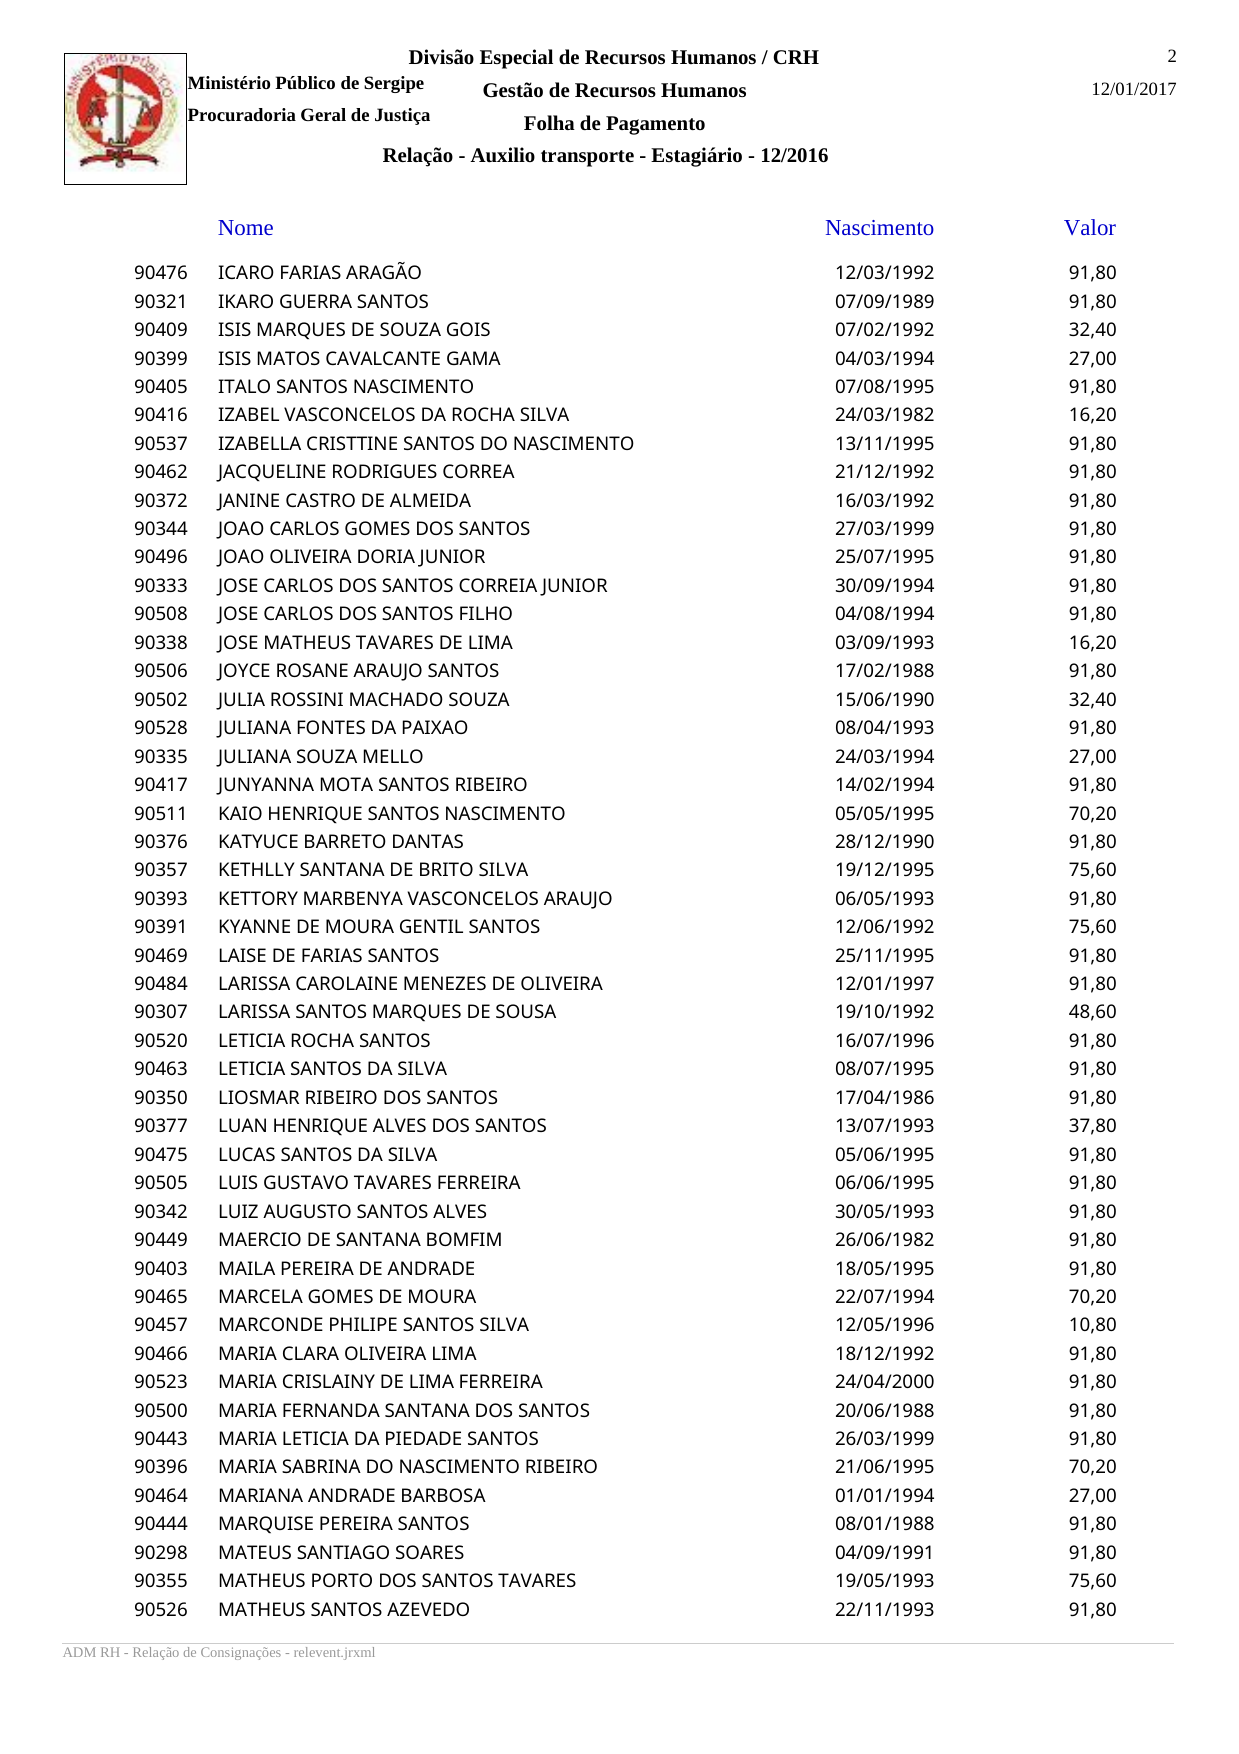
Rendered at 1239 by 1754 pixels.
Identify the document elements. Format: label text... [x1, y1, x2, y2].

table_cell 90342 [65, 1198, 187, 1225]
table_cell 12/01/2017 [1040, 78, 1177, 111]
table_cell MARCELA GOMES DE MOURA [218, 1283, 781, 1310]
table_cell MARIA SABRINA DO NASCIMENTO RIBEIRO [218, 1454, 781, 1481]
table_cell MARIA CLARA OLIVEIRA LIMA [218, 1340, 781, 1367]
table_cell [188, 1568, 218, 1594]
table_header Ministério Público de Sergipe [188, 72, 449, 101]
table_cell [781, 260, 790, 286]
table_cell [934, 1198, 965, 1225]
table_cell 27,00 [965, 1482, 1116, 1509]
table_cell [0, 1198, 64, 1225]
table_cell 91,80 [965, 1596, 1116, 1623]
table_cell 91,80 [965, 1511, 1116, 1538]
table_cell [934, 1056, 965, 1083]
table_cell [781, 629, 790, 656]
table_cell [781, 1482, 790, 1509]
table_cell [934, 800, 965, 827]
table_cell MARIA CRISLAINY DE LIMA FERREIRA [218, 1369, 781, 1396]
table_cell [934, 1340, 965, 1367]
table_cell [0, 260, 64, 286]
table_cell [934, 629, 965, 656]
table_cell [0, 1369, 64, 1396]
table_cell 12/06/1992 [790, 914, 934, 941]
table_cell [1116, 1340, 1239, 1367]
table_cell [1177, 131, 1239, 139]
table_cell LAISE DE FARIAS SANTOS [218, 942, 781, 969]
table_cell [1116, 1397, 1239, 1424]
table_cell [188, 1084, 218, 1111]
table_cell [781, 970, 790, 997]
table_cell 91,80 [965, 1425, 1116, 1452]
table_cell LIOSMAR RIBEIRO DOS SANTOS [218, 1084, 781, 1111]
table_cell [934, 1084, 965, 1111]
table_cell [1177, 54, 1239, 70]
table_cell 90464 [65, 1482, 187, 1509]
table_cell 90377 [65, 1113, 187, 1139]
table_cell [1116, 1056, 1239, 1083]
table_cell 27,00 [965, 743, 1116, 770]
table_cell [0, 1511, 64, 1538]
table_cell 19/10/1992 [790, 999, 934, 1026]
table_cell [1116, 1568, 1239, 1594]
table_cell [934, 260, 965, 286]
table_cell [780, 132, 1040, 141]
table_cell [781, 1568, 790, 1594]
table_cell JOSE MATHEUS TAVARES DE LIMA [218, 629, 781, 656]
table_cell [1177, 213, 1239, 219]
table_cell 17/02/1988 [790, 658, 934, 684]
table_cell [934, 1596, 965, 1623]
table_cell [188, 999, 218, 1026]
table_cell JULIANA SOUZA MELLO [218, 743, 781, 770]
table_cell [188, 970, 218, 997]
table_cell 01/01/1994 [790, 1482, 934, 1509]
table_cell 07/08/1995 [790, 373, 934, 400]
table_cell [0, 572, 64, 599]
table_cell [934, 999, 965, 1026]
table_cell MARIANA ANDRADE BARBOSA [218, 1482, 781, 1509]
table_cell 91,80 [965, 715, 1116, 741]
table_cell 91,80 [965, 771, 1116, 798]
table_cell [0, 141, 64, 178]
table_cell [188, 629, 218, 656]
table_cell [0, 76, 64, 99]
table_cell [1177, 45, 1239, 54]
table_cell [0, 45, 64, 54]
table_cell [1116, 459, 1239, 486]
table_cell 90528 [65, 715, 187, 741]
table_cell MARIA LETICIA DA PIEDADE SANTOS [218, 1425, 781, 1452]
table_cell 90393 [65, 885, 187, 912]
table_cell 90409 [65, 316, 187, 343]
table_cell [781, 1397, 790, 1424]
table_cell [781, 430, 790, 457]
table_cell [781, 1312, 790, 1339]
table_cell 24/03/1994 [790, 743, 934, 770]
table_cell [188, 743, 218, 770]
table_cell IZABEL VASCONCELOS DA ROCHA SILVA [218, 402, 781, 429]
table_cell [934, 828, 965, 855]
table_cell [781, 800, 790, 827]
table_cell [1116, 686, 1239, 713]
table_cell 26/06/1982 [790, 1226, 934, 1253]
table_cell 90307 [65, 999, 187, 1026]
table_cell [1116, 1255, 1239, 1282]
table_cell 03/09/1993 [790, 629, 934, 656]
table_cell 20/06/1988 [790, 1397, 934, 1424]
table_cell 90520 [65, 1027, 187, 1054]
table_cell [1116, 1141, 1239, 1168]
table_cell [1177, 108, 1239, 131]
table_cell [1116, 260, 1239, 286]
table_cell [934, 1369, 965, 1396]
table_cell 91,80 [965, 1369, 1116, 1396]
table_cell [934, 1539, 965, 1566]
table_cell LETICIA ROCHA SANTOS [218, 1027, 781, 1054]
table_cell [781, 743, 790, 770]
table_cell [0, 1283, 64, 1310]
table_cell [780, 104, 1040, 109]
table_cell 12/05/1996 [790, 1312, 934, 1339]
table_cell [934, 1283, 965, 1310]
table_cell 32,40 [965, 316, 1116, 343]
table_cell [934, 970, 965, 997]
table_cell [781, 885, 790, 912]
table_cell [781, 373, 790, 400]
table_cell 91,80 [965, 658, 1116, 684]
table_cell [1116, 572, 1239, 599]
table_cell [188, 857, 218, 884]
table_cell [0, 1623, 1239, 1642]
table_cell [0, 658, 64, 684]
table_cell [0, 999, 64, 1026]
table_cell 12/03/1992 [790, 260, 934, 286]
table_cell KATYUCE BARRETO DANTAS [218, 828, 781, 855]
table_cell LUIZ AUGUSTO SANTOS ALVES [218, 1198, 781, 1225]
table_cell IZABELLA CRISTTINE SANTOS DO NASCIMENTO [218, 430, 781, 457]
table_cell [1116, 1084, 1239, 1111]
table_cell [934, 658, 965, 684]
table_cell 91,80 [965, 828, 1116, 855]
table_cell 90526 [65, 1596, 187, 1623]
table_cell MARCONDE PHILIPE SANTOS SILVA [218, 1312, 781, 1339]
table_cell [1116, 857, 1239, 884]
table_cell 90443 [65, 1425, 187, 1452]
table_cell 70,20 [965, 800, 1116, 827]
table_cell [188, 686, 218, 713]
table_cell 16/03/1992 [790, 487, 934, 514]
table_cell JOSE CARLOS DOS SANTOS FILHO [218, 601, 781, 628]
table_cell [0, 885, 64, 912]
table_cell [188, 132, 449, 141]
table_cell [188, 1340, 218, 1367]
table_cell 04/03/1994 [790, 345, 934, 372]
table_cell [781, 601, 790, 628]
table_cell 90466 [65, 1340, 187, 1367]
table_cell 21/12/1992 [790, 459, 934, 486]
table_cell [188, 1056, 218, 1083]
table_cell [781, 1369, 790, 1396]
table_cell [934, 430, 965, 457]
table_cell [1116, 1454, 1239, 1481]
table_cell Gestão de Recursos Humanos [450, 78, 779, 111]
table_cell 30/09/1994 [790, 572, 934, 599]
table_cell [0, 1596, 64, 1623]
table_cell [188, 1255, 218, 1282]
table_cell [781, 316, 790, 343]
table_cell [781, 715, 790, 741]
table_cell ITALO SANTOS NASCIMENTO [218, 373, 781, 400]
table_cell [188, 800, 218, 827]
table_cell 48,60 [965, 999, 1116, 1026]
table_cell [781, 1084, 790, 1111]
table_cell [188, 215, 218, 241]
table_cell KETTORY MARBENYA VASCONCELOS ARAUJO [218, 885, 781, 912]
table_cell [934, 1226, 965, 1253]
table_cell 90416 [65, 402, 187, 429]
table_cell 91,80 [965, 970, 1116, 997]
table_cell [1116, 1226, 1239, 1253]
table_cell [0, 601, 64, 628]
table_cell 90335 [65, 743, 187, 770]
table_cell [1116, 601, 1239, 628]
table_cell [1116, 999, 1239, 1026]
table_cell [1116, 430, 1239, 457]
table_cell KYANNE DE MOURA GENTIL SANTOS [218, 914, 781, 941]
table_cell 13/11/1995 [790, 430, 934, 457]
table_cell [1116, 1369, 1239, 1396]
table_cell [1177, 102, 1239, 108]
table_cell [1116, 487, 1239, 514]
table_cell 91,80 [965, 459, 1116, 486]
table_cell [188, 1198, 218, 1225]
table_cell [188, 345, 218, 372]
table_cell 90355 [65, 1568, 187, 1594]
table_cell [0, 1454, 64, 1481]
table_cell 91,80 [965, 1027, 1116, 1054]
table_cell [1116, 1170, 1239, 1196]
table_cell 75,60 [965, 914, 1116, 941]
table_cell 05/06/1995 [790, 1141, 934, 1168]
table_cell MAILA PEREIRA DE ANDRADE [218, 1255, 781, 1282]
table_cell 91,80 [965, 515, 1116, 542]
table_cell [781, 515, 790, 542]
table_cell [1177, 70, 1239, 76]
table_cell [188, 1113, 218, 1139]
table_cell [934, 459, 965, 486]
table_cell 90444 [65, 1511, 187, 1538]
table_cell [188, 771, 218, 798]
table_cell [188, 373, 218, 400]
table_cell [1116, 1596, 1239, 1623]
table_cell [1177, 219, 1239, 241]
table_cell ADM RH - Relação de Consignações - relevent.jrxml [62, 1644, 1174, 1666]
table_cell [188, 572, 218, 599]
table_cell 25/11/1995 [790, 942, 934, 969]
table_cell 90298 [65, 1539, 187, 1566]
table_cell [1177, 179, 1239, 213]
table_cell 90350 [65, 1084, 187, 1111]
table_cell [781, 1539, 790, 1566]
table_cell 91,80 [965, 1226, 1116, 1253]
table_cell 70,20 [965, 1283, 1116, 1310]
table_cell [934, 1170, 965, 1196]
table_cell [372, 215, 779, 241]
table_cell [1116, 402, 1239, 429]
table_cell JULIA ROSSINI MACHADO SOUZA [218, 686, 781, 713]
table_cell MAERCIO DE SANTANA BOMFIM [218, 1226, 781, 1253]
table_header [1040, 45, 1058, 72]
table_cell Valor [964, 215, 1116, 241]
table_cell [1174, 1643, 1239, 1666]
table_cell 91,80 [965, 1340, 1116, 1367]
table_cell JACQUELINE RODRIGUES CORREA [218, 459, 781, 486]
table_cell [1116, 658, 1239, 684]
table_cell 90417 [65, 771, 187, 798]
table_cell 04/09/1991 [790, 1539, 934, 1566]
table_cell [65, 185, 187, 223]
table_cell [188, 1369, 218, 1396]
table_cell [781, 686, 790, 713]
table_cell 10,80 [965, 1312, 1116, 1339]
table_cell Nascimento [780, 215, 934, 241]
table_cell [781, 658, 790, 684]
table_cell [1116, 1113, 1239, 1139]
table_cell [934, 601, 965, 628]
table_cell [0, 914, 64, 941]
table_cell 90476 [65, 260, 187, 286]
table_cell [934, 345, 965, 372]
table_cell [781, 942, 790, 969]
table_cell JANINE CASTRO DE ALMEIDA [218, 487, 781, 514]
table_cell [0, 102, 64, 108]
table_cell 90396 [65, 1454, 187, 1481]
table_cell [781, 1170, 790, 1196]
table_cell [188, 914, 218, 941]
table_header [65, 45, 187, 53]
table_cell [0, 771, 64, 798]
table_cell Folha de Pagamento [450, 111, 779, 141]
table_cell 04/08/1994 [790, 601, 934, 628]
table_cell 24/04/2000 [790, 1369, 934, 1396]
table_cell [1177, 141, 1239, 178]
table_cell 90344 [65, 515, 187, 542]
table_cell 14/02/1994 [790, 771, 934, 798]
table_cell [781, 1027, 790, 1054]
table_cell 18/05/1995 [790, 1255, 934, 1282]
table_cell [781, 1511, 790, 1538]
table_cell [934, 914, 965, 941]
table_cell [0, 970, 64, 997]
table_cell 90457 [65, 1312, 187, 1339]
table_cell [0, 1056, 64, 1083]
table_cell 90462 [65, 459, 187, 486]
table_cell 19/05/1993 [790, 1568, 934, 1594]
table_cell [781, 771, 790, 798]
table_cell 90357 [65, 857, 187, 884]
table_cell 90338 [65, 629, 187, 656]
table_cell [188, 260, 218, 286]
table_cell [1177, 76, 1239, 99]
table_cell [1116, 771, 1239, 798]
table_cell [0, 1170, 64, 1196]
table_cell [188, 1226, 218, 1253]
table_cell [781, 402, 790, 429]
table_cell 21/06/1995 [790, 1454, 934, 1481]
table_cell JULIANA FONTES DA PAIXAO [218, 715, 781, 741]
table_cell [934, 743, 965, 770]
table_cell [934, 487, 965, 514]
table_cell [0, 213, 64, 219]
table_cell MATHEUS PORTO DOS SANTOS TAVARES [218, 1568, 781, 1594]
table_cell 90523 [65, 1369, 187, 1396]
table_cell [781, 487, 790, 514]
table_cell [188, 601, 218, 628]
table_cell [1116, 629, 1239, 656]
table_cell [0, 316, 64, 343]
table_cell [934, 1425, 965, 1452]
table_header Divisão Especial de Recursos Humanos / CRH [188, 45, 1040, 72]
table_header [0, 0, 1239, 45]
table_cell [188, 715, 218, 741]
table_cell 91,80 [965, 260, 1116, 286]
table_cell 06/06/1995 [790, 1170, 934, 1196]
table_cell [934, 942, 965, 969]
table_header 2 [1058, 45, 1177, 72]
table_cell 90465 [65, 1283, 187, 1310]
table_cell IKARO GUERRA SANTOS [218, 288, 781, 315]
table_cell [780, 72, 1040, 78]
table_cell [1116, 970, 1239, 997]
table_cell [0, 1255, 64, 1282]
table_cell [0, 629, 64, 656]
table_cell [934, 1568, 965, 1594]
table_cell 90511 [65, 800, 187, 827]
table_cell [188, 1397, 218, 1424]
table_cell 91,80 [965, 1255, 1116, 1282]
table_cell [188, 1482, 218, 1509]
table_header [450, 72, 779, 78]
table_cell [781, 1340, 790, 1367]
table_cell LARISSA SANTOS MARQUES DE SOUSA [218, 999, 781, 1026]
table_cell 90321 [65, 288, 187, 315]
table_cell 91,80 [965, 1084, 1116, 1111]
table_cell JOAO CARLOS GOMES DOS SANTOS [218, 515, 781, 542]
table_cell [1116, 1482, 1239, 1509]
table_cell [0, 1141, 64, 1168]
table_cell [781, 1283, 790, 1310]
table_cell [188, 885, 218, 912]
table_cell [781, 1113, 790, 1139]
table_cell [934, 771, 965, 798]
table_cell 08/04/1993 [790, 715, 934, 741]
table_cell [1116, 515, 1239, 542]
table_cell [1116, 288, 1239, 315]
table_cell [0, 942, 64, 969]
table_cell [1116, 1198, 1239, 1225]
table_cell LUCAS SANTOS DA SILVA [218, 1141, 781, 1168]
table_cell [0, 1482, 64, 1509]
table_cell [1116, 942, 1239, 969]
table_cell Relação - Auxilio transporte - Estagiário - 12/2016 [195, 143, 1016, 180]
table_cell [0, 288, 64, 315]
table_cell [188, 515, 218, 542]
table_cell 32,40 [965, 686, 1116, 713]
table_cell [0, 1539, 64, 1566]
table_cell 91,80 [965, 1397, 1116, 1424]
table_cell [781, 1425, 790, 1452]
table_cell [1116, 715, 1239, 741]
table_cell 16,20 [965, 402, 1116, 429]
table_cell [188, 1312, 218, 1339]
table_cell [0, 1340, 64, 1367]
table_cell 08/01/1988 [790, 1511, 934, 1538]
table_cell [1116, 215, 1177, 241]
table_cell [0, 1113, 64, 1139]
table_cell 30/05/1993 [790, 1198, 934, 1225]
table_cell [0, 108, 64, 131]
table_cell [1116, 316, 1239, 343]
table_cell [1116, 1425, 1239, 1452]
table_cell 91,80 [965, 601, 1116, 628]
table_cell [1116, 1283, 1239, 1310]
table_cell 25/07/1995 [790, 544, 934, 571]
table_cell 12/01/1997 [790, 970, 934, 997]
table_cell [188, 288, 218, 315]
table_cell LARISSA CAROLAINE MENEZES DE OLIVEIRA [218, 970, 781, 997]
table_cell [781, 1198, 790, 1225]
table_cell [0, 800, 64, 827]
table_cell JOYCE ROSANE ARAUJO SANTOS [218, 658, 781, 684]
table_cell 90463 [65, 1056, 187, 1083]
table_cell [0, 373, 64, 400]
table_cell 07/02/1992 [790, 316, 934, 343]
table_cell [934, 1141, 965, 1168]
table_cell [781, 544, 790, 571]
table_cell 91,80 [965, 942, 1116, 969]
table_cell ISIS MARQUES DE SOUZA GOIS [218, 316, 781, 343]
table_cell 90502 [65, 686, 187, 713]
table_cell 16,20 [965, 629, 1116, 656]
table_cell 90372 [65, 487, 187, 514]
table_cell [0, 515, 64, 542]
table_cell [188, 1283, 218, 1310]
table_cell [188, 828, 218, 855]
table_cell [0, 70, 64, 76]
table_cell 90403 [65, 1255, 187, 1282]
table_cell [1116, 1312, 1239, 1339]
table_cell 90484 [65, 970, 187, 997]
table_cell [934, 572, 965, 599]
table_cell 28/12/1990 [790, 828, 934, 855]
table_cell [1116, 914, 1239, 941]
table_cell JOSE CARLOS DOS SANTOS CORREIA JUNIOR [218, 572, 781, 599]
table_cell [188, 487, 218, 514]
table_header [1040, 72, 1177, 78]
table_cell [781, 345, 790, 372]
table_cell [188, 1170, 218, 1196]
table_cell 16/07/1996 [790, 1027, 934, 1054]
table_cell [0, 743, 64, 770]
table_cell 07/09/1989 [790, 288, 934, 315]
table_cell [934, 1312, 965, 1339]
table_cell [188, 1027, 218, 1054]
table_cell 91,80 [965, 1170, 1116, 1196]
table_cell [781, 459, 790, 486]
table_cell [1116, 885, 1239, 912]
table_cell [0, 345, 64, 372]
table_cell 91,80 [965, 288, 1116, 315]
table_cell 91,80 [965, 572, 1116, 599]
table_cell [0, 1312, 64, 1339]
table_cell [934, 316, 965, 343]
table_cell [0, 487, 64, 514]
table_cell [934, 1113, 965, 1139]
table_cell 91,80 [965, 544, 1116, 571]
table_cell 05/05/1995 [790, 800, 934, 827]
table_cell 91,80 [965, 885, 1116, 912]
table_cell [0, 179, 64, 213]
table_cell [934, 1482, 965, 1509]
table_cell 91,80 [965, 1056, 1116, 1083]
table_cell [781, 1226, 790, 1253]
table_cell [0, 1084, 64, 1111]
table_cell MARQUISE PEREIRA SANTOS [218, 1511, 781, 1538]
table_cell 90333 [65, 572, 187, 599]
table_cell [781, 914, 790, 941]
table_cell [0, 1568, 64, 1594]
table_cell [0, 402, 64, 429]
table_cell 17/04/1986 [790, 1084, 934, 1111]
table_cell [934, 885, 965, 912]
table_cell [0, 857, 64, 884]
table_cell ICARO FARIAS ARAGÃO [218, 260, 781, 286]
table_cell [934, 288, 965, 315]
table_cell [188, 402, 218, 429]
table_cell [0, 430, 64, 457]
table_cell [781, 999, 790, 1026]
table_cell [1116, 743, 1239, 770]
table_cell 70,20 [965, 1454, 1116, 1481]
table_cell [1116, 1027, 1239, 1054]
table_cell [0, 219, 64, 241]
table_cell LETICIA SANTOS DA SILVA [218, 1056, 781, 1083]
table_cell Nome [218, 215, 372, 241]
table_cell [934, 857, 965, 884]
table_cell [781, 288, 790, 315]
table_cell [188, 459, 218, 486]
table_cell 27,00 [965, 345, 1116, 372]
table_cell 90500 [65, 1397, 187, 1424]
table_cell 22/07/1994 [790, 1283, 934, 1310]
table_cell 19/12/1995 [790, 857, 934, 884]
table_cell Procuradoria Geral de Justiça [188, 104, 449, 132]
table_cell 90505 [65, 1170, 187, 1196]
table_cell [1116, 1539, 1239, 1566]
table_cell [780, 78, 1040, 101]
table_cell [781, 828, 790, 855]
table_cell 27/03/1999 [790, 515, 934, 542]
table_cell [188, 316, 218, 343]
table_cell 13/07/1993 [790, 1113, 934, 1139]
table_cell [188, 1141, 218, 1168]
table_cell 90508 [65, 601, 187, 628]
table_cell [1116, 544, 1239, 571]
table_cell [934, 1027, 965, 1054]
table_cell [0, 54, 64, 70]
table_cell [0, 131, 64, 139]
table_cell 90376 [65, 828, 187, 855]
table_cell [934, 215, 964, 241]
table_cell [0, 828, 64, 855]
table_cell 22/11/1993 [790, 1596, 934, 1623]
table_cell 91,80 [965, 373, 1116, 400]
table_cell 37,80 [965, 1113, 1116, 1139]
table_cell [188, 1539, 218, 1566]
table_cell [934, 1454, 965, 1481]
table_cell 91,80 [965, 1141, 1116, 1168]
table_cell 90475 [65, 1141, 187, 1168]
table_cell [781, 1255, 790, 1282]
table_cell 15/06/1990 [790, 686, 934, 713]
table_cell [0, 686, 64, 713]
table_cell 91,80 [965, 430, 1116, 457]
table_cell 91,80 [965, 487, 1116, 514]
table_cell [0, 241, 1239, 259]
table_cell [781, 572, 790, 599]
table_cell [934, 686, 965, 713]
table_cell 18/12/1992 [790, 1340, 934, 1367]
table_cell [934, 373, 965, 400]
table_cell 91,80 [965, 1539, 1116, 1566]
table_cell [934, 544, 965, 571]
table_cell 90449 [65, 1226, 187, 1253]
table_cell [188, 1596, 218, 1623]
table_cell 90496 [65, 544, 187, 571]
table_cell [934, 515, 965, 542]
table_cell 24/03/1982 [790, 402, 934, 429]
table_cell [934, 715, 965, 741]
table_cell 90537 [65, 430, 187, 457]
table_cell 90405 [65, 373, 187, 400]
table_cell [781, 857, 790, 884]
table_cell 08/07/1995 [790, 1056, 934, 1083]
table_cell LUAN HENRIQUE ALVES DOS SANTOS [218, 1113, 781, 1139]
table_cell [0, 1425, 64, 1452]
table_cell ISIS MATOS CAVALCANTE GAMA [218, 345, 781, 372]
table_cell [781, 1056, 790, 1083]
table_cell KAIO HENRIQUE SANTOS NASCIMENTO [218, 800, 781, 827]
table_cell [188, 180, 1177, 214]
table_cell [1116, 345, 1239, 372]
table_cell [188, 1425, 218, 1452]
table_cell 75,60 [965, 1568, 1116, 1594]
table_cell JOAO OLIVEIRA DORIA JUNIOR [218, 544, 781, 571]
table_cell [0, 715, 64, 741]
table_cell MARIA FERNANDA SANTANA DOS SANTOS [218, 1397, 781, 1424]
table_cell [188, 143, 195, 180]
table_cell [0, 1643, 62, 1666]
table_cell [1116, 1511, 1239, 1538]
table_cell [1116, 800, 1239, 827]
table_cell [0, 1397, 64, 1424]
table_cell [65, 223, 187, 241]
table_cell [0, 1027, 64, 1054]
table_cell [0, 544, 64, 571]
table_cell [1116, 373, 1239, 400]
table_cell JUNYANNA MOTA SANTOS RIBEIRO [218, 771, 781, 798]
table_cell [934, 1255, 965, 1282]
table_cell 91,80 [965, 1198, 1116, 1225]
table_cell [0, 1226, 64, 1253]
table_cell [188, 658, 218, 684]
table_cell [780, 110, 1040, 132]
table_cell 90391 [65, 914, 187, 941]
table_cell LUIS GUSTAVO TAVARES FERREIRA [218, 1170, 781, 1196]
table_cell KETHLLY SANTANA DE BRITO SILVA [218, 857, 781, 884]
table_cell 90399 [65, 345, 187, 372]
table_cell MATHEUS SANTOS AZEVEDO [218, 1596, 781, 1623]
table_cell [188, 1511, 218, 1538]
table_cell [934, 402, 965, 429]
table_cell [188, 942, 218, 969]
table_cell MATEUS SANTIAGO SOARES [218, 1539, 781, 1566]
table_cell [1116, 828, 1239, 855]
table_cell [188, 544, 218, 571]
table_cell [934, 1397, 965, 1424]
table_cell [781, 1141, 790, 1168]
table_cell [1040, 111, 1177, 141]
table_cell 06/05/1993 [790, 885, 934, 912]
table_cell [0, 459, 64, 486]
table_cell 90469 [65, 942, 187, 969]
table_cell [934, 1511, 965, 1538]
table_cell 26/03/1999 [790, 1425, 934, 1452]
table_cell [781, 1454, 790, 1481]
table_cell [781, 1596, 790, 1623]
table_cell [188, 1454, 218, 1481]
table_cell [188, 430, 218, 457]
table_cell 75,60 [965, 857, 1116, 884]
table_cell 90506 [65, 658, 187, 684]
table_cell [1016, 143, 1177, 180]
